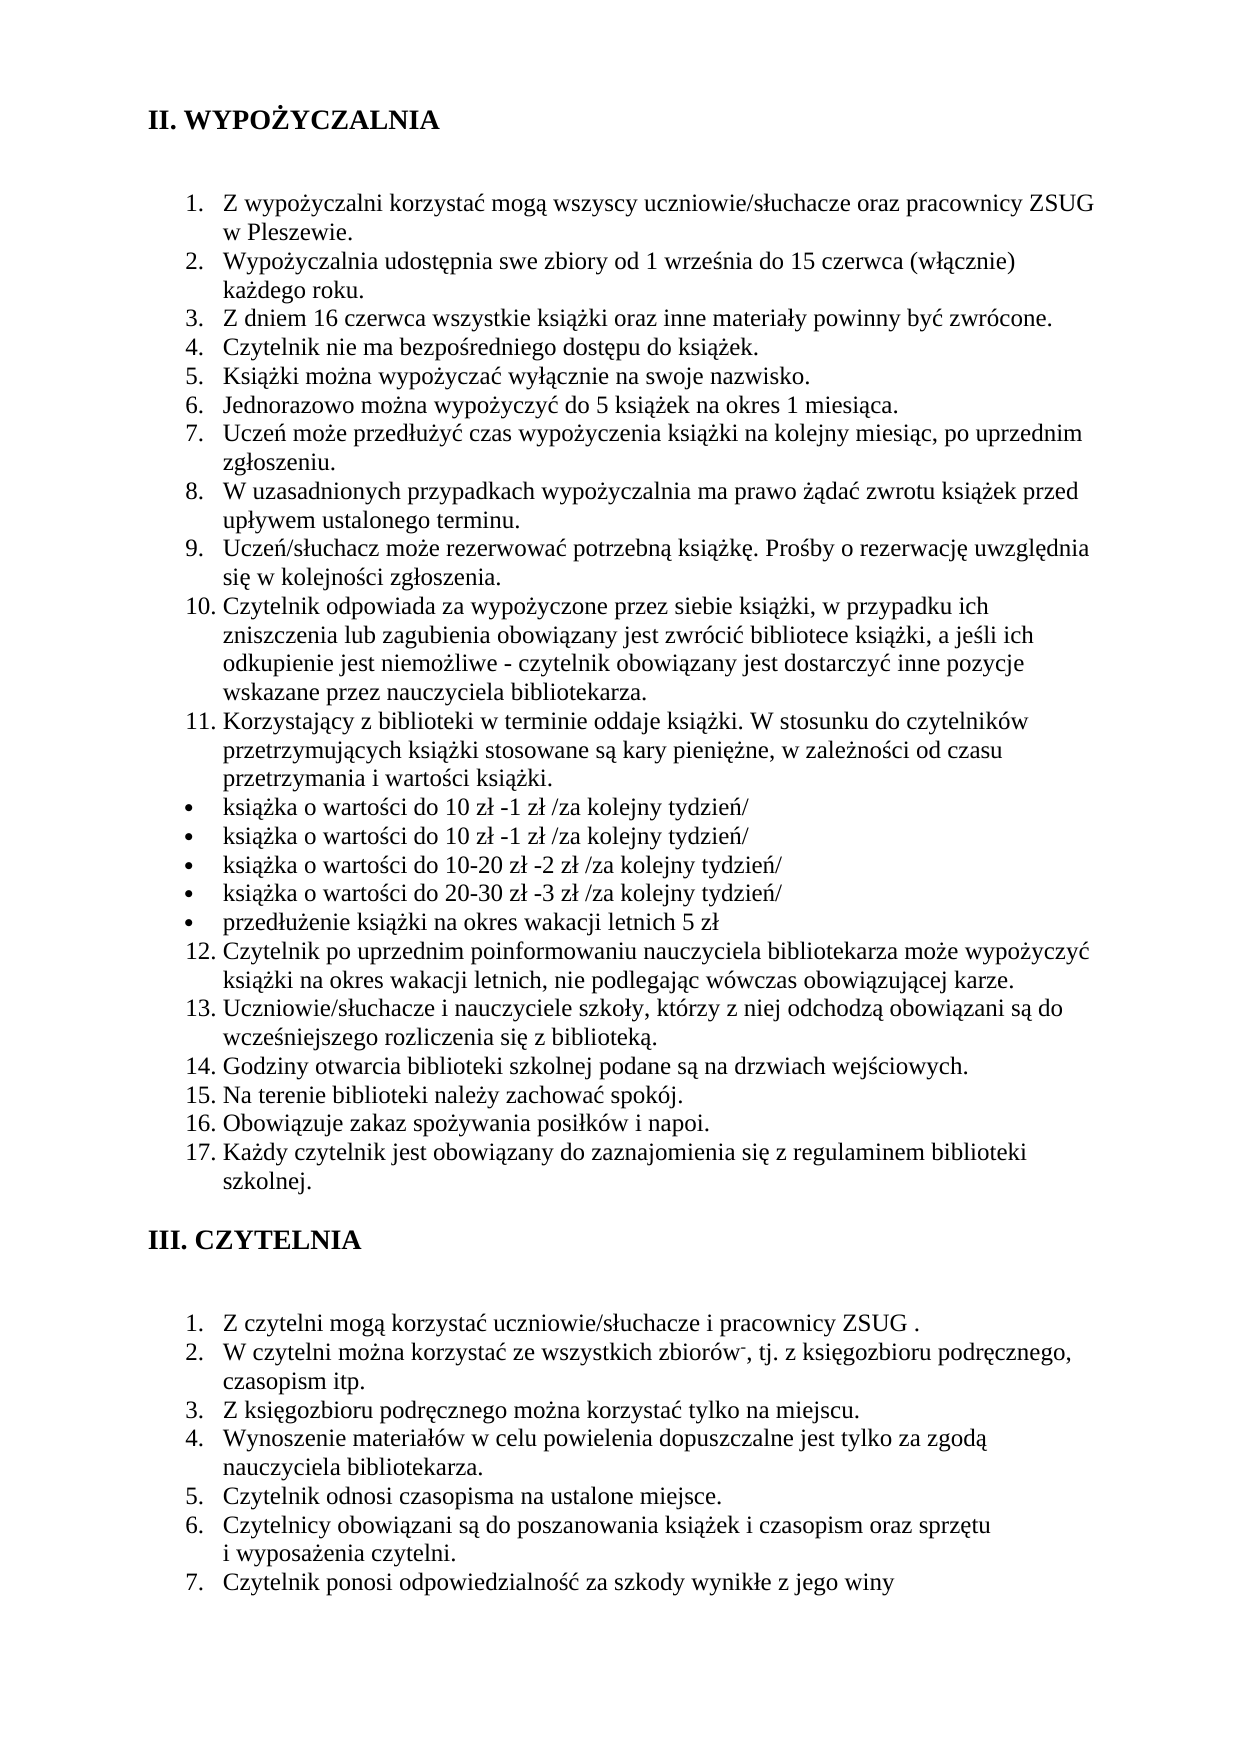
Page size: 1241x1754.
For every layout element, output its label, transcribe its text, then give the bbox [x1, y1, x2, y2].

list Z czytelni mogą korzystać uczniowie/słuchacze i pracownicy ZSUG . [185, 1308, 1093, 1337]
list Z księgozbioru podręcznego można korzystać tylko na miejscu. [185, 1395, 1093, 1423]
list Każdy czytelnik jest obowiązany do zaznajomienia się z regulaminem biblioteki szkolnej. [185, 1137, 1093, 1195]
list Wypożyczalnia udostępnia swe zbiory od 1 września do 15 czerwca (włącznie) każdego roku. [185, 246, 1097, 303]
list Czytelnik nie ma bezpośredniego dostępu do książek. [185, 332, 1097, 361]
list Czytelnik odnosi czasopisma na ustalone miejsce. [185, 1481, 1093, 1510]
list książka o wartości do 10-20 zł -2 zł /za kolejny tydzień/ [185, 850, 1093, 878]
list Czytelnik po uprzednim poinformowaniu nauczyciela bibliotekarza może wypożyczyć książki na okres wakacji letnich, nie podlegając wówczas obowiązującej karze. [185, 936, 1093, 993]
list Korzystający z biblioteki w terminie oddaje książki. W stosunku do czytelników przetrzymujących książki stosowane są kary pieniężne, w zależności od czasu przetrzymania i wartości książki. [185, 706, 1097, 792]
list książka o wartości do 20-30 zł -3 zł /za kolejny tydzień/ [185, 878, 1093, 907]
list Godziny otwarcia biblioteki szkolnej podane są na drzwiach wejściowych. [185, 1051, 1093, 1080]
list Wynoszenie materiałów w celu powielenia dopuszczalne jest tylko za zgodą nauczyciela bibliotekarza. [185, 1423, 1093, 1481]
list Czytelnicy obowiązani są do poszanowania książek i czasopism oraz sprzętu i wyposażenia czytelni. [185, 1510, 1093, 1567]
text III. CZYTELNIA [148, 1223, 1097, 1256]
list Uczeń/słuchacz może rezerwować potrzebną książkę. Prośby o rezerwację uwzględnia się w kolejności zgłoszenia. [185, 533, 1097, 591]
list Obowiązuje zakaz spożywania posiłków i napoi. [185, 1108, 1093, 1137]
list książka o wartości do 10 zł -1 zł /za kolejny tydzień/ [185, 792, 1093, 821]
list Uczeń może przedłużyć czas wypożyczenia książki na kolejny miesiąc, po uprzednim zgłoszeniu. [185, 418, 1097, 476]
text II. WYPOŻYCZALNIA [148, 103, 1097, 136]
list Książki można wypożyczać wyłącznie na swoje nazwisko. [185, 361, 1097, 390]
list W czytelni można korzystać ze wszystkich zbiorów-, tj. z księgozbioru podręcznego, czasopism itp. [185, 1337, 1093, 1395]
list Z wypożyczalni korzystać mogą wszyscy uczniowie/słuchacze oraz pracownicy ZSUG w Pleszewie. [185, 188, 1097, 246]
list W uzasadnionych przypadkach wypożyczalnia ma prawo żądać zwrotu książek przed upływem ustalonego terminu. [185, 476, 1097, 533]
list Uczniowie/słuchacze i nauczyciele szkoły, którzy z niej odchodzą obowiązani są do wcześniejszego rozliczenia się z biblioteką. [185, 993, 1093, 1051]
list Na terenie biblioteki należy zachować spokój. [185, 1080, 1093, 1108]
list Czytelnik ponosi odpowiedzialność za szkody wynikłe z jego winy [185, 1567, 1093, 1596]
list Jednorazowo można wypożyczyć do 5 książek na okres 1 miesiąca. [185, 390, 1097, 418]
list Z dniem 16 czerwca wszystkie książki oraz inne materiały powinny być zwrócone. [185, 303, 1097, 332]
list książka o wartości do 10 zł -1 zł /za kolejny tydzień/ [185, 821, 1093, 850]
list Czytelnik odpowiada za wypożyczone przez siebie książki, w przypadku ich zniszczenia lub zagubienia obowiązany jest zwrócić bibliotece książki, a jeśli ich odkupienie jest niemożliwe - czytelnik obowiązany jest dostarczyć inne pozycje wskazane przez nauczyciela bibliotekarza. [185, 591, 1097, 706]
list przedłużenie książki na okres wakacji letnich 5 zł [185, 907, 1093, 936]
